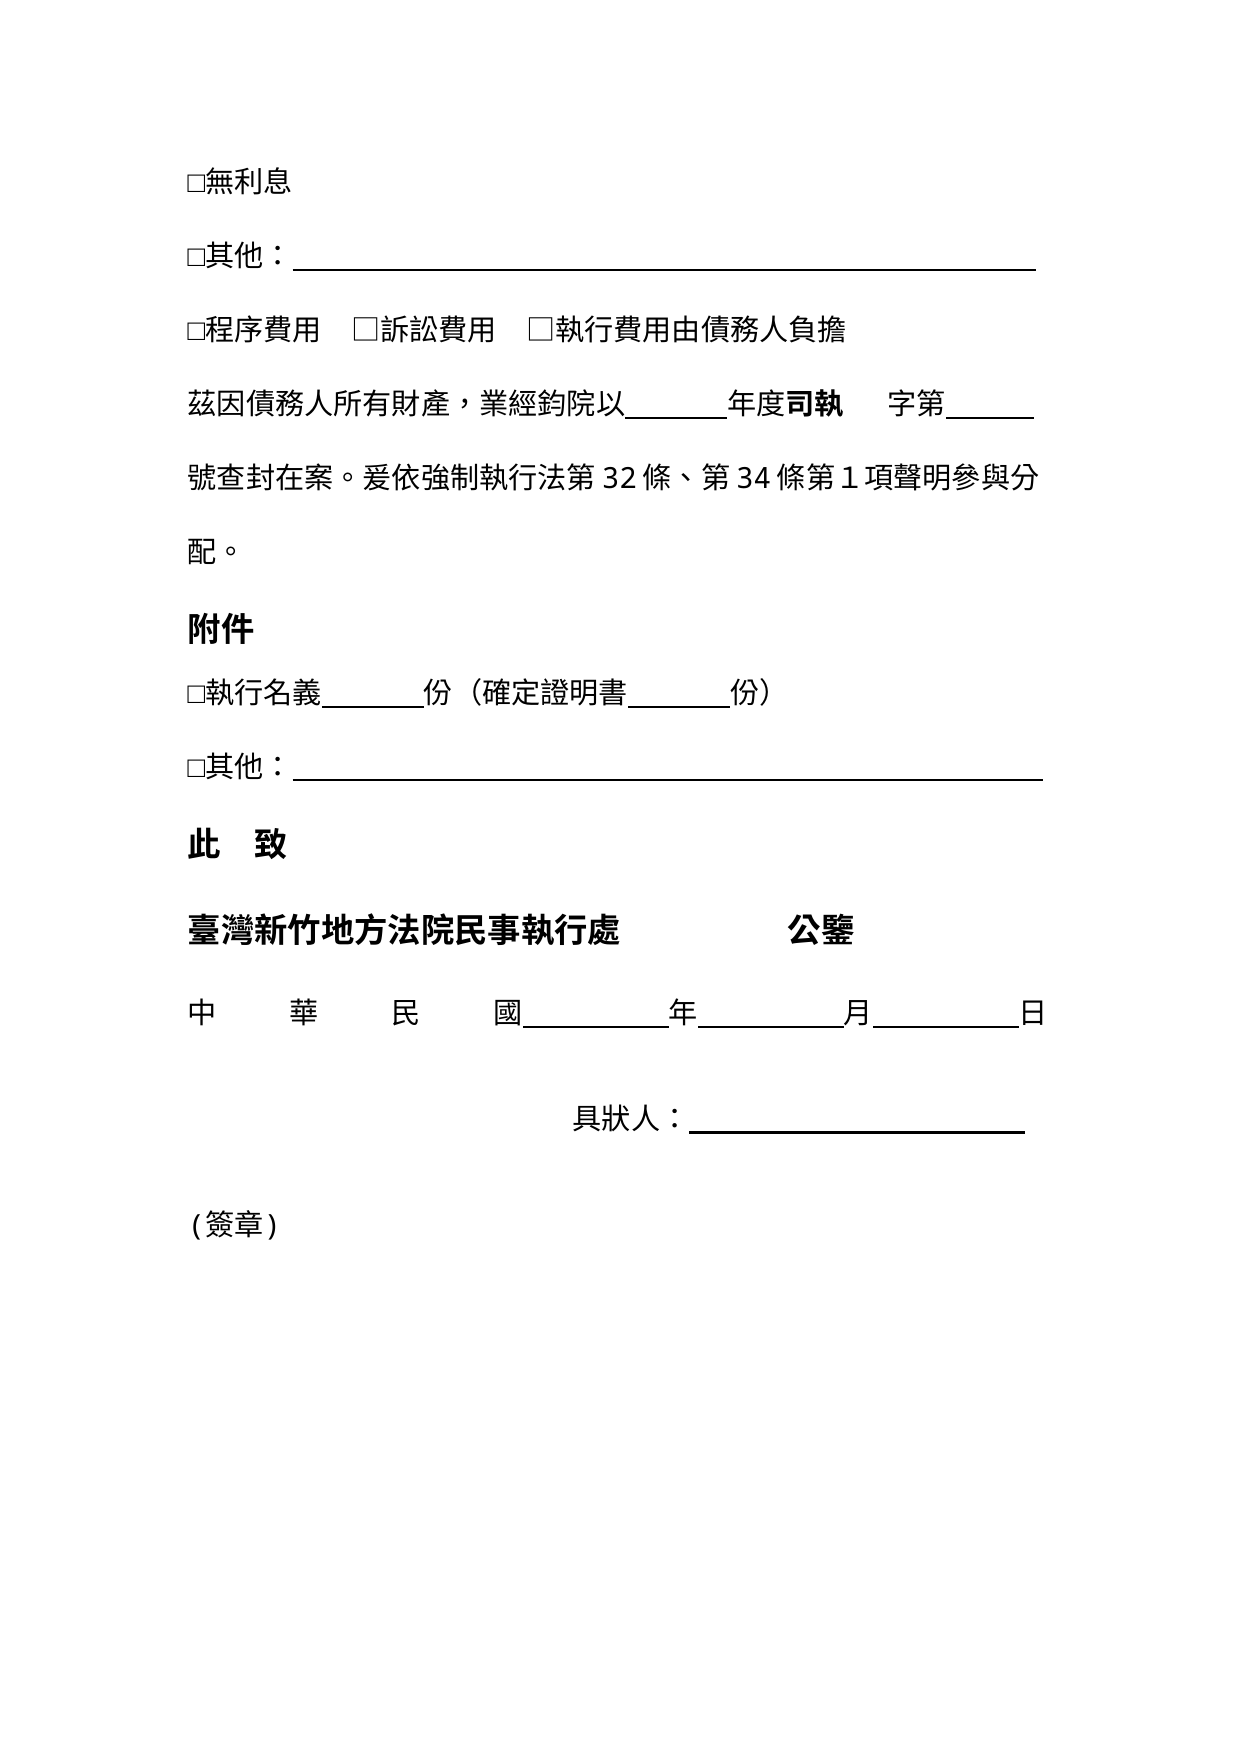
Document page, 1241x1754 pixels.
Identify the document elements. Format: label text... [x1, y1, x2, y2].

text □其他： [187, 232, 1053, 275]
text □程序費用 □訴訟費用 □執行費用由債務人負擔 [187, 307, 1053, 349]
text □其他： [187, 744, 1053, 786]
text 具狀人： (簽章) [187, 1095, 1053, 1243]
text 臺灣新竹地方法院民事執行處 公鑒 [187, 904, 1053, 952]
text 此 致 [187, 818, 1053, 866]
text 中 華 民 國 年 月 日 [187, 989, 1053, 1032]
text □無利息 [187, 158, 1053, 201]
text 附件 [187, 603, 1053, 651]
text 茲因債務人所有財產，業經鈞院以 年度司執 字第 號查封在案。爰依強制執行法第32條、第34條第１項聲明參與分配。 [187, 381, 1053, 571]
text □執行名義 份（確定證明書 份） [187, 670, 1053, 712]
